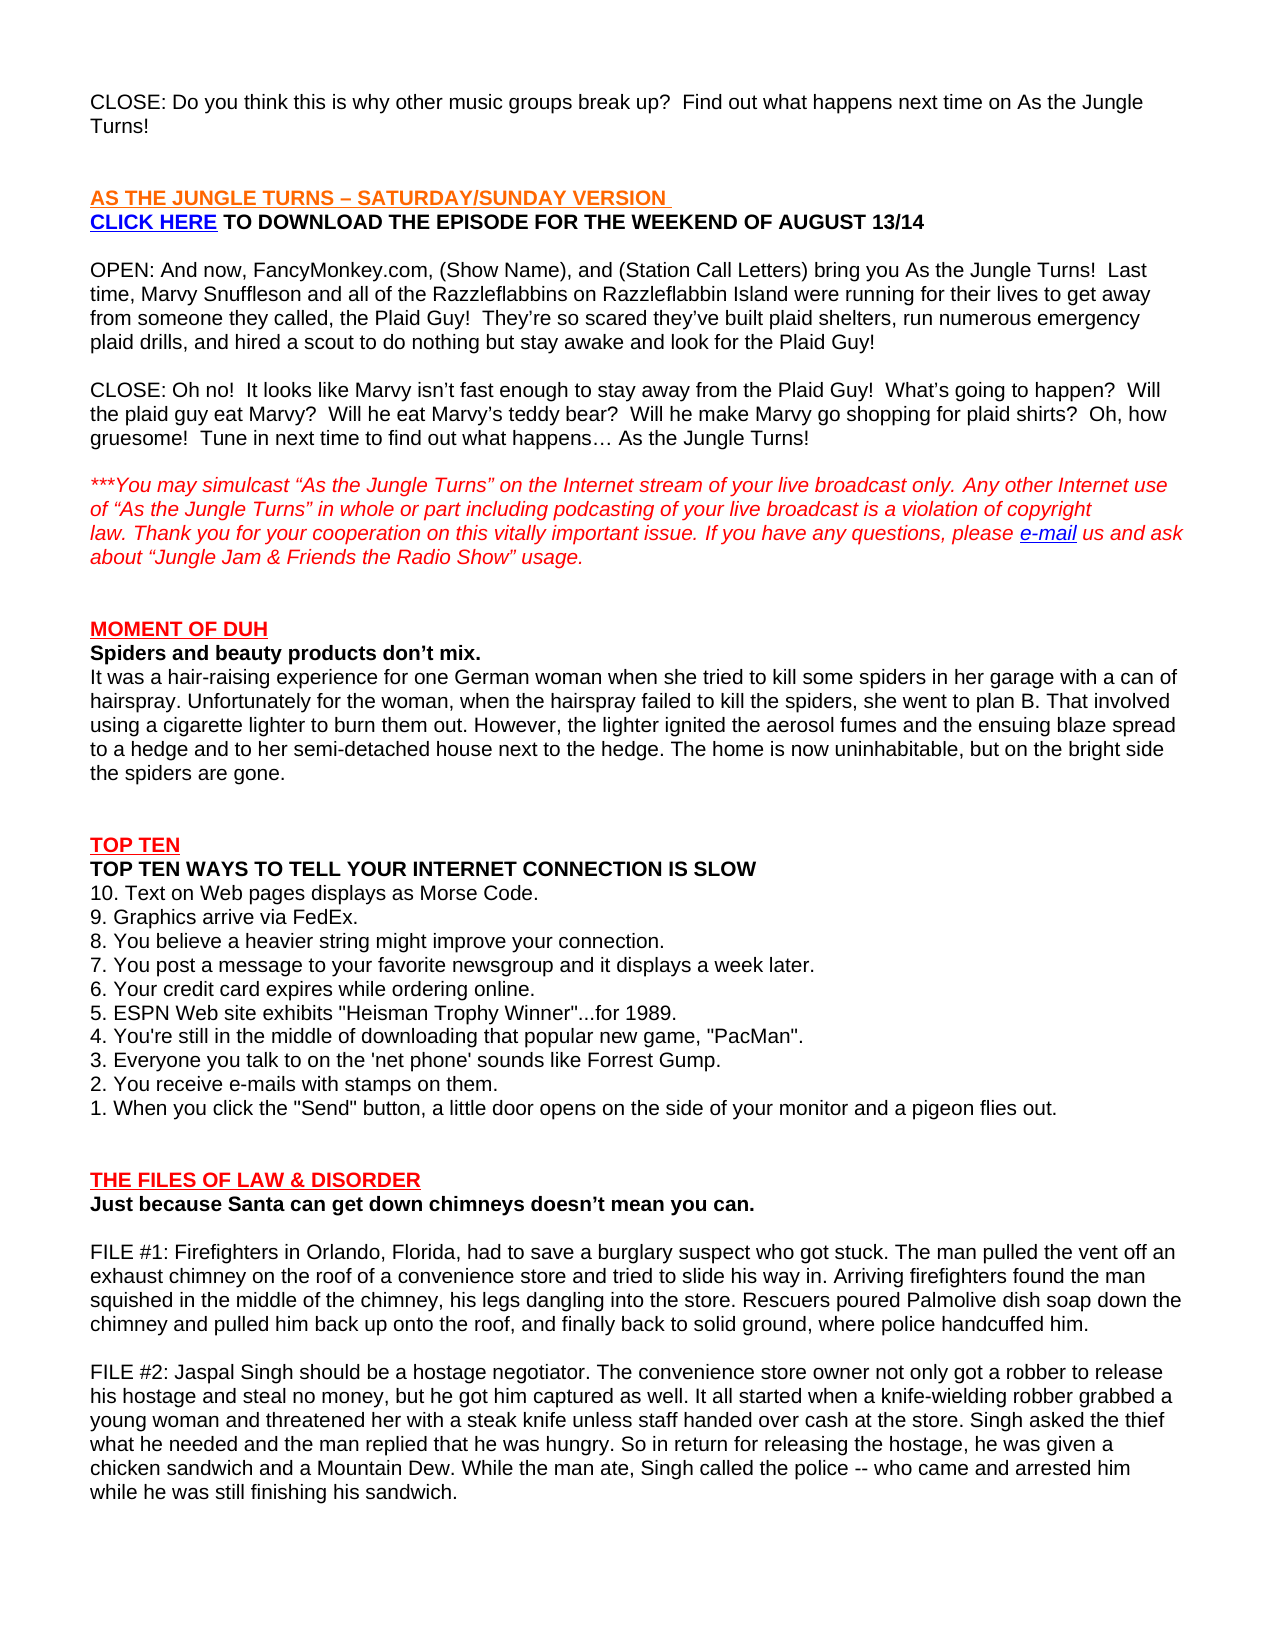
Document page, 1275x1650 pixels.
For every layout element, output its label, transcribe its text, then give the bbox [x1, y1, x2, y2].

text FILE #2: Jaspal Singh should be a hostage negotiator. The convenience store owner not only got a robber to release his hostage and steal no money, but he got him captured as well. It all started when a knife-wielding robber grabbed a young woman and threatened her with a steak knife unless staff handed over cash at the store. Singh asked the thief what he needed and the man replied that he was hungry. So in return for releasing the hostage, he was given a chicken sandwich and a Mountain Dew. While the man ate, Singh called the police -- who came and arrested him while he was still finishing his sandwich. [90, 1360, 1185, 1503]
text Just because Santa can get down chimneys doesn’t mean you can. [90, 1192, 1185, 1216]
text 3. Everyone you talk to on the 'net phone' sounds like Forrest Gump. [90, 1048, 1185, 1072]
text CLICK HERE TO DOWNLOAD THE EPISODE FOR THE WEEKEND OF AUGUST 13/14 [90, 210, 1185, 234]
text CLOSE: Do you think this is why other music groups break up? Find out what happens next time on As the Jungle Turns! [90, 90, 1185, 138]
text 9. Graphics arrive via FedEx. [90, 904, 1185, 928]
text ***You may simulcast “As the Jungle Turns” on the Internet stream of your live broadcast only. Any other Internet use of “As the Jungle Turns” in whole or part including podcasting of your live broadcast is a violation of copyright law. Thank you for your cooperation on this vitally important issue. If you have any questions, please e-mail us and ask about “Jungle Jam & Friends the Radio Show” usage. [90, 473, 1185, 569]
text MOMENT OF DUH [90, 617, 1185, 641]
text OPEN: And now, FancyMonkey.com, (Show Name), and (Station Call Letters) bring you As the Jungle Turns! Last time, Marvy Snuffleson and all of the Razzleflabbins on Razzleflabbin Island were running for their lives to get away from someone they called, the Plaid Guy! They’re so scared they’ve built plaid shelters, run numerous emergency plaid drills, and hired a scout to do nothing but stay awake and look for the Plaid Guy! [90, 258, 1185, 353]
text 4. You're still in the middle of downloading that popular new game, "PacMan". [90, 1024, 1185, 1048]
text TOP TEN [90, 833, 1185, 857]
text Spiders and beauty products don’t mix. [90, 641, 1185, 665]
text CLOSE: Oh no! It looks like Marvy isn’t fast enough to stay away from the Plaid Guy! What’s going to happen? Will the plaid guy eat Marvy? Will he eat Marvy’s teddy bear? Will he make Marvy go shopping for plaid shirts? Oh, how gruesome! Tune in next time to find out what happens… As the Jungle Turns! [90, 377, 1185, 449]
text 1. When you click the "Send" button, a little door opens on the side of your monitor and a pigeon flies out. [90, 1096, 1185, 1120]
text FILE #1: Firefighters in Orlando, Florida, had to save a burglary suspect who got stuck. The man pulled the vent off an exhaust chimney on the roof of a convenience store and tried to slide his way in. Arriving firefighters found the man squished in the middle of the chimney, his legs dangling into the store. Rescuers poured Palmolive dish soap down the chimney and pulled him back up onto the roof, and finally back to solid ground, where police handcuffed him. [90, 1240, 1185, 1336]
text THE FILES OF LAW & DISORDER [90, 1168, 1185, 1192]
text 5. ESPN Web site exhibits "Heisman Trophy Winner"...for 1989. [90, 1000, 1185, 1024]
text It was a hair-raising experience for one German woman when she tried to kill some spiders in her garage with a can of hairspray. Unfortunately for the woman, when the hairspray failed to kill the spiders, she went to plan B. That involved using a cigarette lighter to burn them out. However, the lighter ignited the aerosol fumes and the ensuing blaze spread to a hedge and to her semi-detached house next to the hedge. The home is now uninhabitable, but on the bright side the spiders are gone. [90, 665, 1185, 785]
text 6. Your credit card expires while ordering online. [90, 976, 1185, 1000]
text 8. You believe a heavier string might improve your connection. [90, 928, 1185, 952]
text TOP TEN WAYS TO TELL YOUR INTERNET CONNECTION IS SLOW 10. Text on Web pages displays as Morse Code. [90, 857, 1185, 904]
text 7. You post a message to your favorite newsgroup and it displays a week later. [90, 952, 1185, 976]
text AS THE JUNGLE TURNS – SATURDAY/SUNDAY VERSION [90, 186, 1185, 210]
text 2. You receive e-mails with stamps on them. [90, 1072, 1185, 1096]
